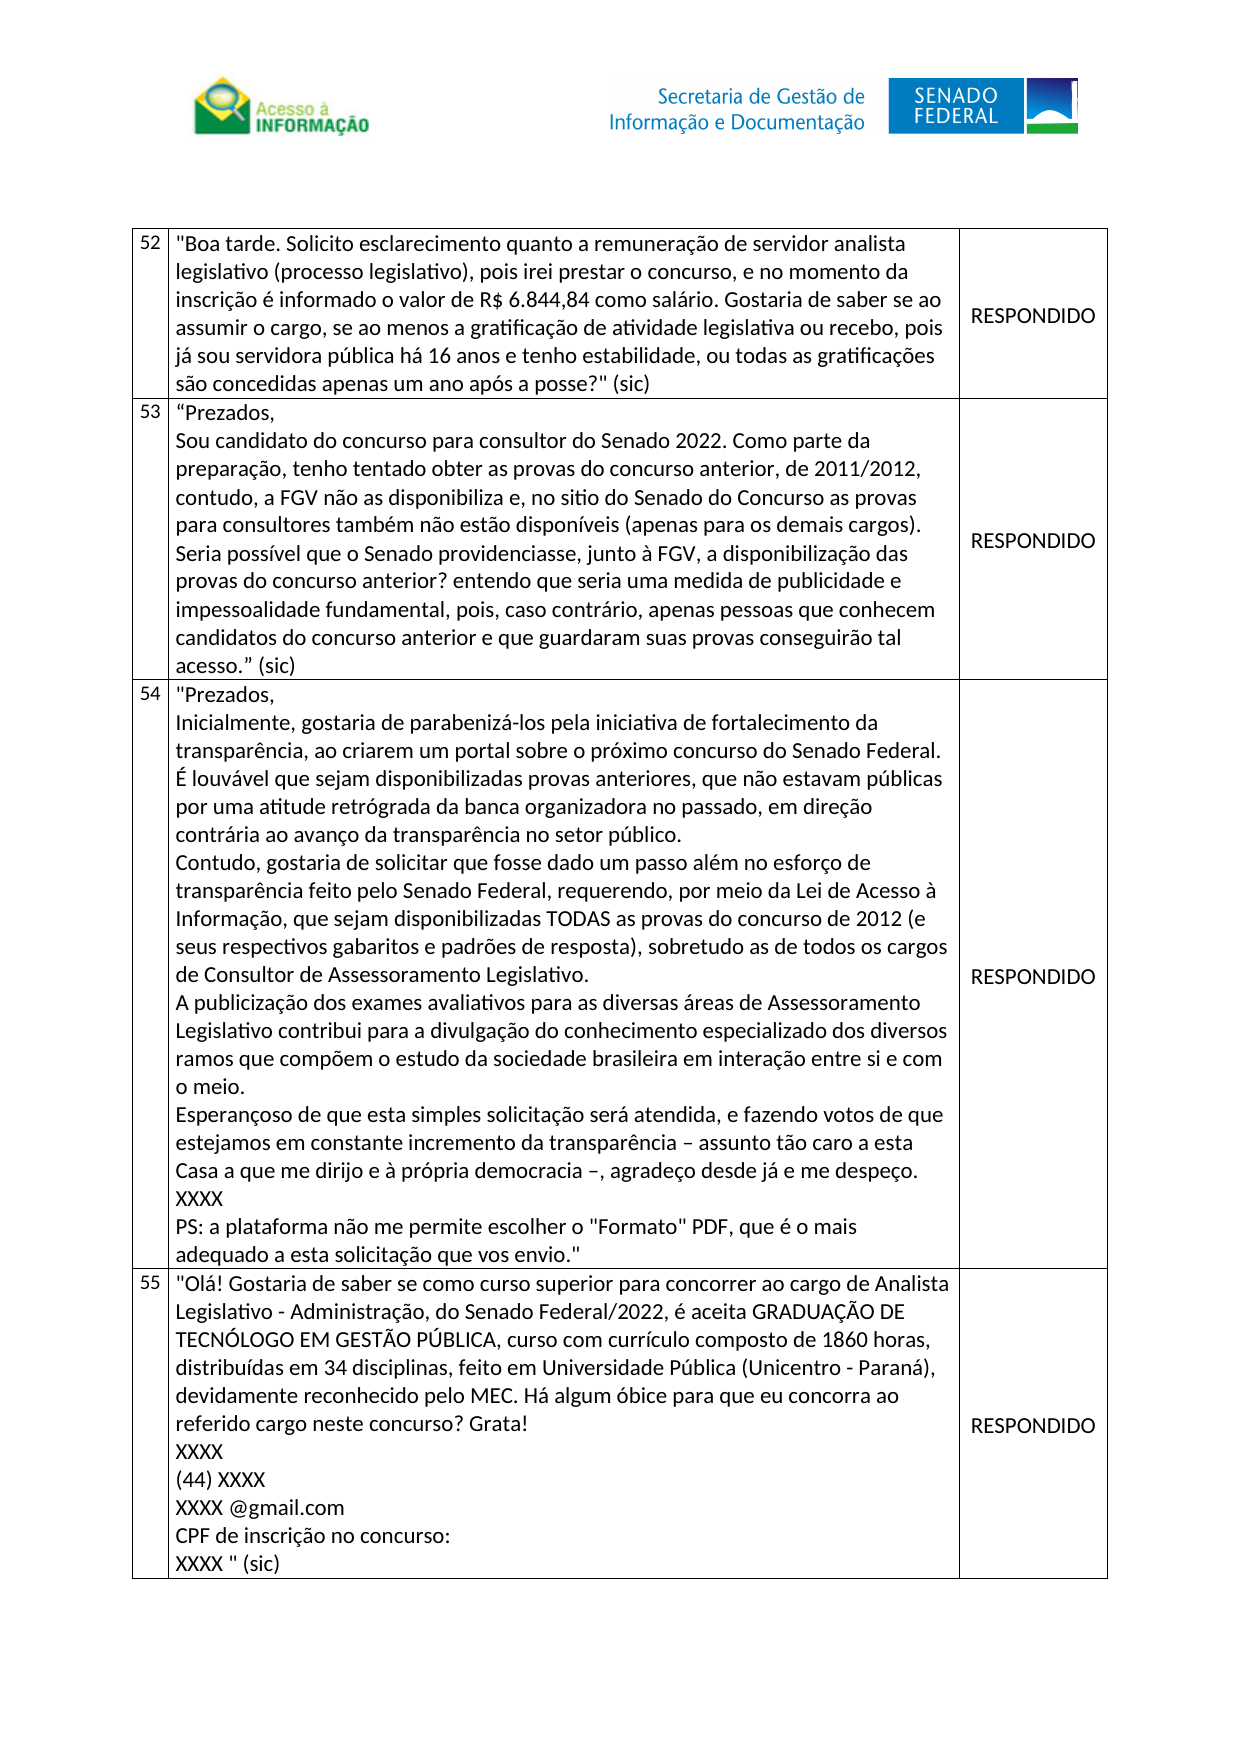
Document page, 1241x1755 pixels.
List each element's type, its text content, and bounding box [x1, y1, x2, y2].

table_cell RESPONDIDO [960, 229, 1107, 397]
table_cell "Olá! Gostaria de saber se como curso superior para concorrer ao cargo de Analista Legislativo - Administração, do Senado Federal/2022, é aceita GRADUAÇÃO DE TECNÓLOGO EM GESTÃO PÚBLICA, curso com currículo composto de 1860 horas, distribuídas em 34 disciplinas, feito em Universidade Pública (Unicentro - Paraná), devidamente reconhecido pelo MEC. Há algum óbice para que eu concorra ao referido cargo neste concurso? Grata! XXXX (44) XXXX XXXX @gmail.com CPF de inscrição no concurso: XXXX " (sic) [169, 1269, 959, 1577]
table_cell "Prezados, Inicialmente, gostaria de parabenizá-los pela iniciativa de fortalecimento da transparência, ao criarem um portal sobre o próximo concurso do Senado Federal. É louvável que sejam disponibilizadas provas anteriores, que não estavam públicas por uma atitude retrógrada da banca organizadora no passado, em direção contrária ao avanço da transparência no setor público. Contudo, gostaria de solicitar que fosse dado um passo além no esforço de transparência feito pelo Senado Federal, requerendo, por meio da Lei de Acesso à Informação, que sejam disponibilizadas TODAS as provas do concurso de 2012 (e seus respectivos gabaritos e padrões de resposta), sobretudo as de todos os cargos de Consultor de Assessoramento Legislativo. A publicização dos exames avaliativos para as diversas áreas de Assessoramento Legislativo contribui para a divulgação do conhecimento especializado dos diversos ramos que compõem o estudo da sociedade brasileira em interação entre si e com o meio. Esperançoso de que esta simples solicitação será atendida, e fazendo votos de que estejamos em constante incremento da transparência – assunto tão caro a esta Casa a que me dirijo e à própria democracia –, agradeço desde já e me despeço. XXXX PS: a plataforma não me permite escolher o "Formato" PDF, que é o mais adequado a esta solicitação que vos envio." [169, 680, 959, 1268]
table_cell "Boa tarde. Solicito esclarecimento quanto a remuneração de servidor analista legislativo (processo legislativo), pois irei prestar o concurso, e no momento da inscrição é informado o valor de R$ 6.844,84 como salário. Gostaria de saber se ao assumir o cargo, se ao menos a gratificação de atividade legislativa ou recebo, pois já sou servidora pública há 16 anos e tenho estabilidade, ou todas as gratificações são concedidas apenas um ano após a posse?" (sic) [169, 229, 959, 397]
table_cell RESPONDIDO [960, 1269, 1107, 1577]
table_cell 54 [133, 680, 168, 1268]
table_cell 52 [133, 229, 168, 397]
table_cell RESPONDIDO [960, 680, 1107, 1268]
table_cell “Prezados, Sou candidato do concurso para consultor do Senado 2022. Como parte da preparação, tenho tentado obter as provas do concurso anterior, de 2011/2012, contudo, a FGV não as disponibiliza e, no sitio do Senado do Concurso as provas para consultores também não estão disponíveis (apenas para os demais cargos). Seria possível que o Senado providenciasse, junto à FGV, a disponibilização das provas do concurso anterior? entendo que seria uma medida de publicidade e impessoalidade fundamental, pois, caso contrário, apenas pessoas que conhecem candidatos do concurso anterior e que guardaram suas provas conseguirão tal acesso.” (sic) [169, 399, 959, 679]
table_cell 53 [133, 399, 168, 679]
table_cell 55 [133, 1269, 168, 1577]
table_cell RESPONDIDO [960, 399, 1107, 679]
